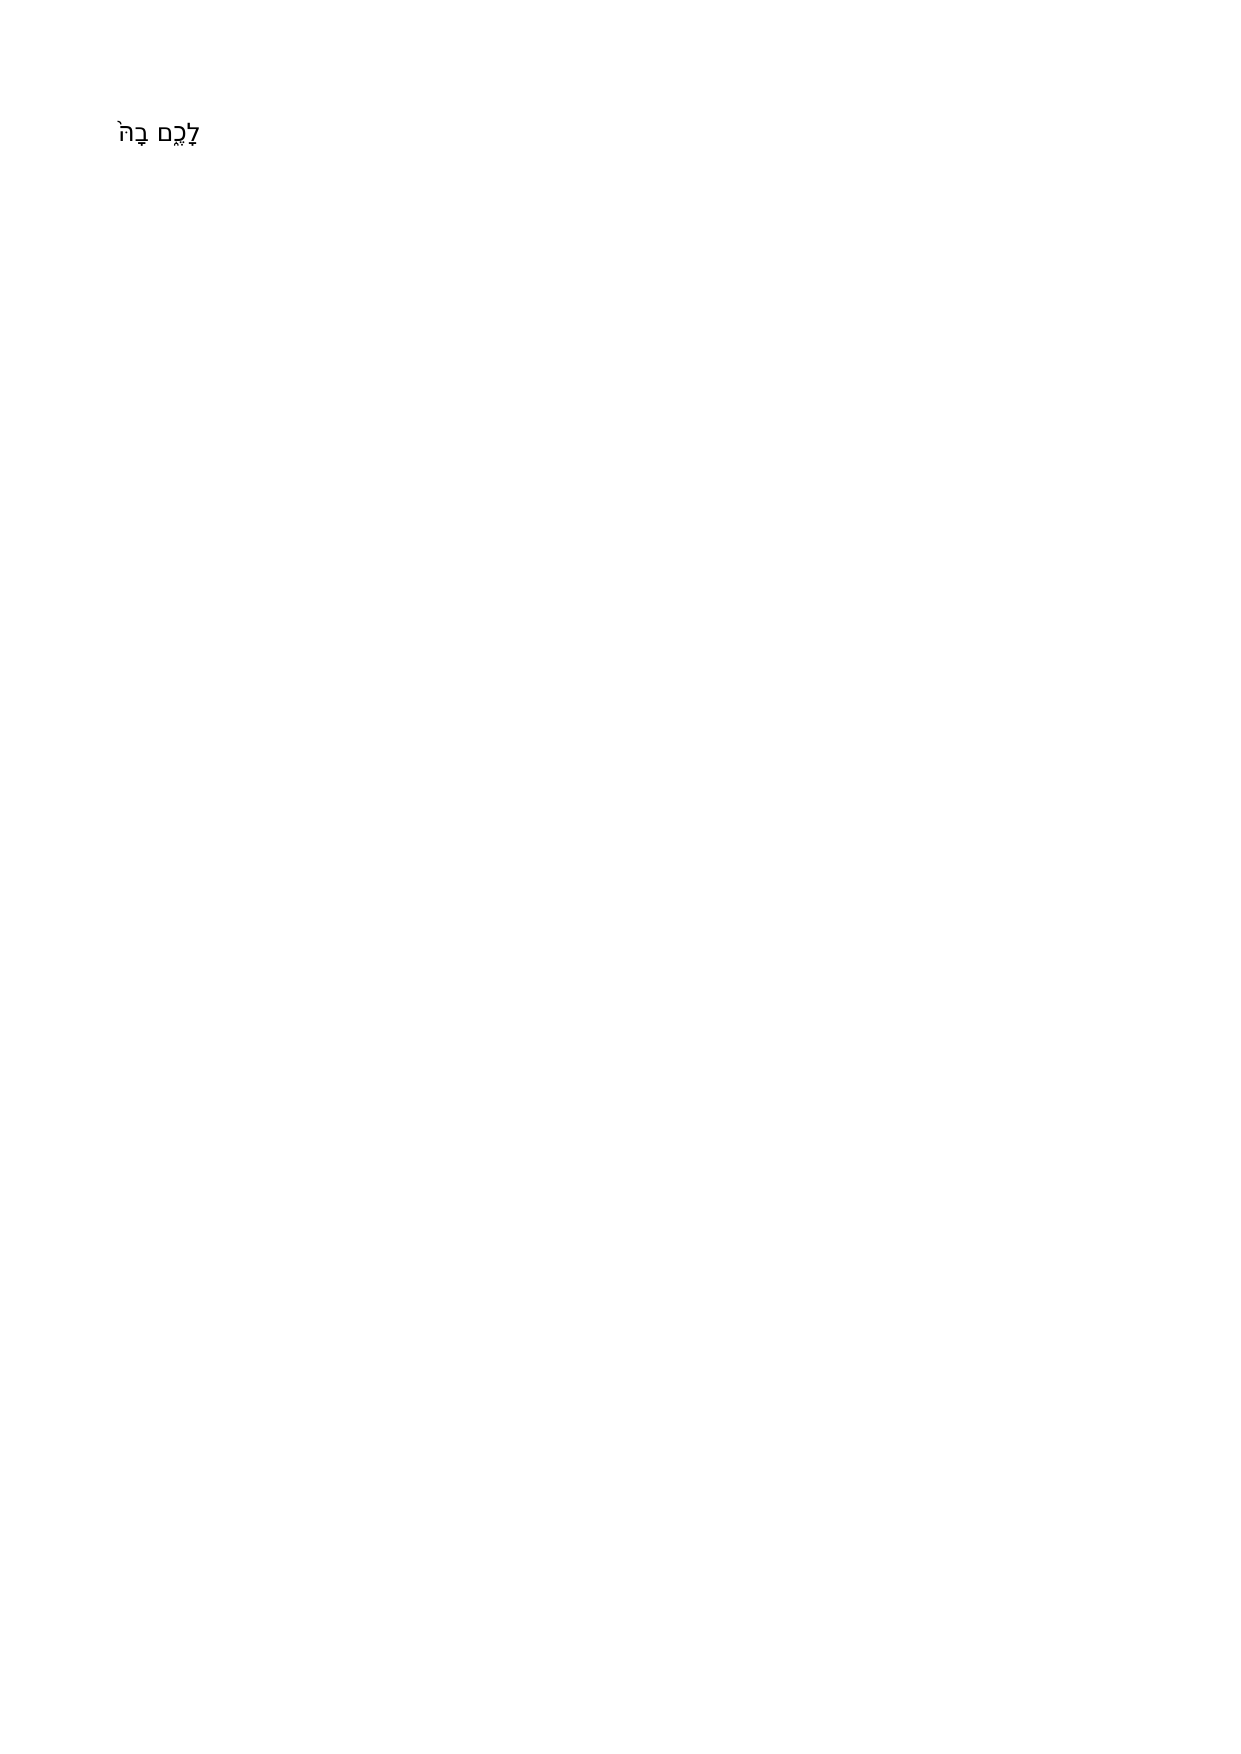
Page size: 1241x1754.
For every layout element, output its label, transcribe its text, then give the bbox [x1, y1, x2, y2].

text לָכֶ֑ם בָהּ֙ [118, 118, 1122, 147]
